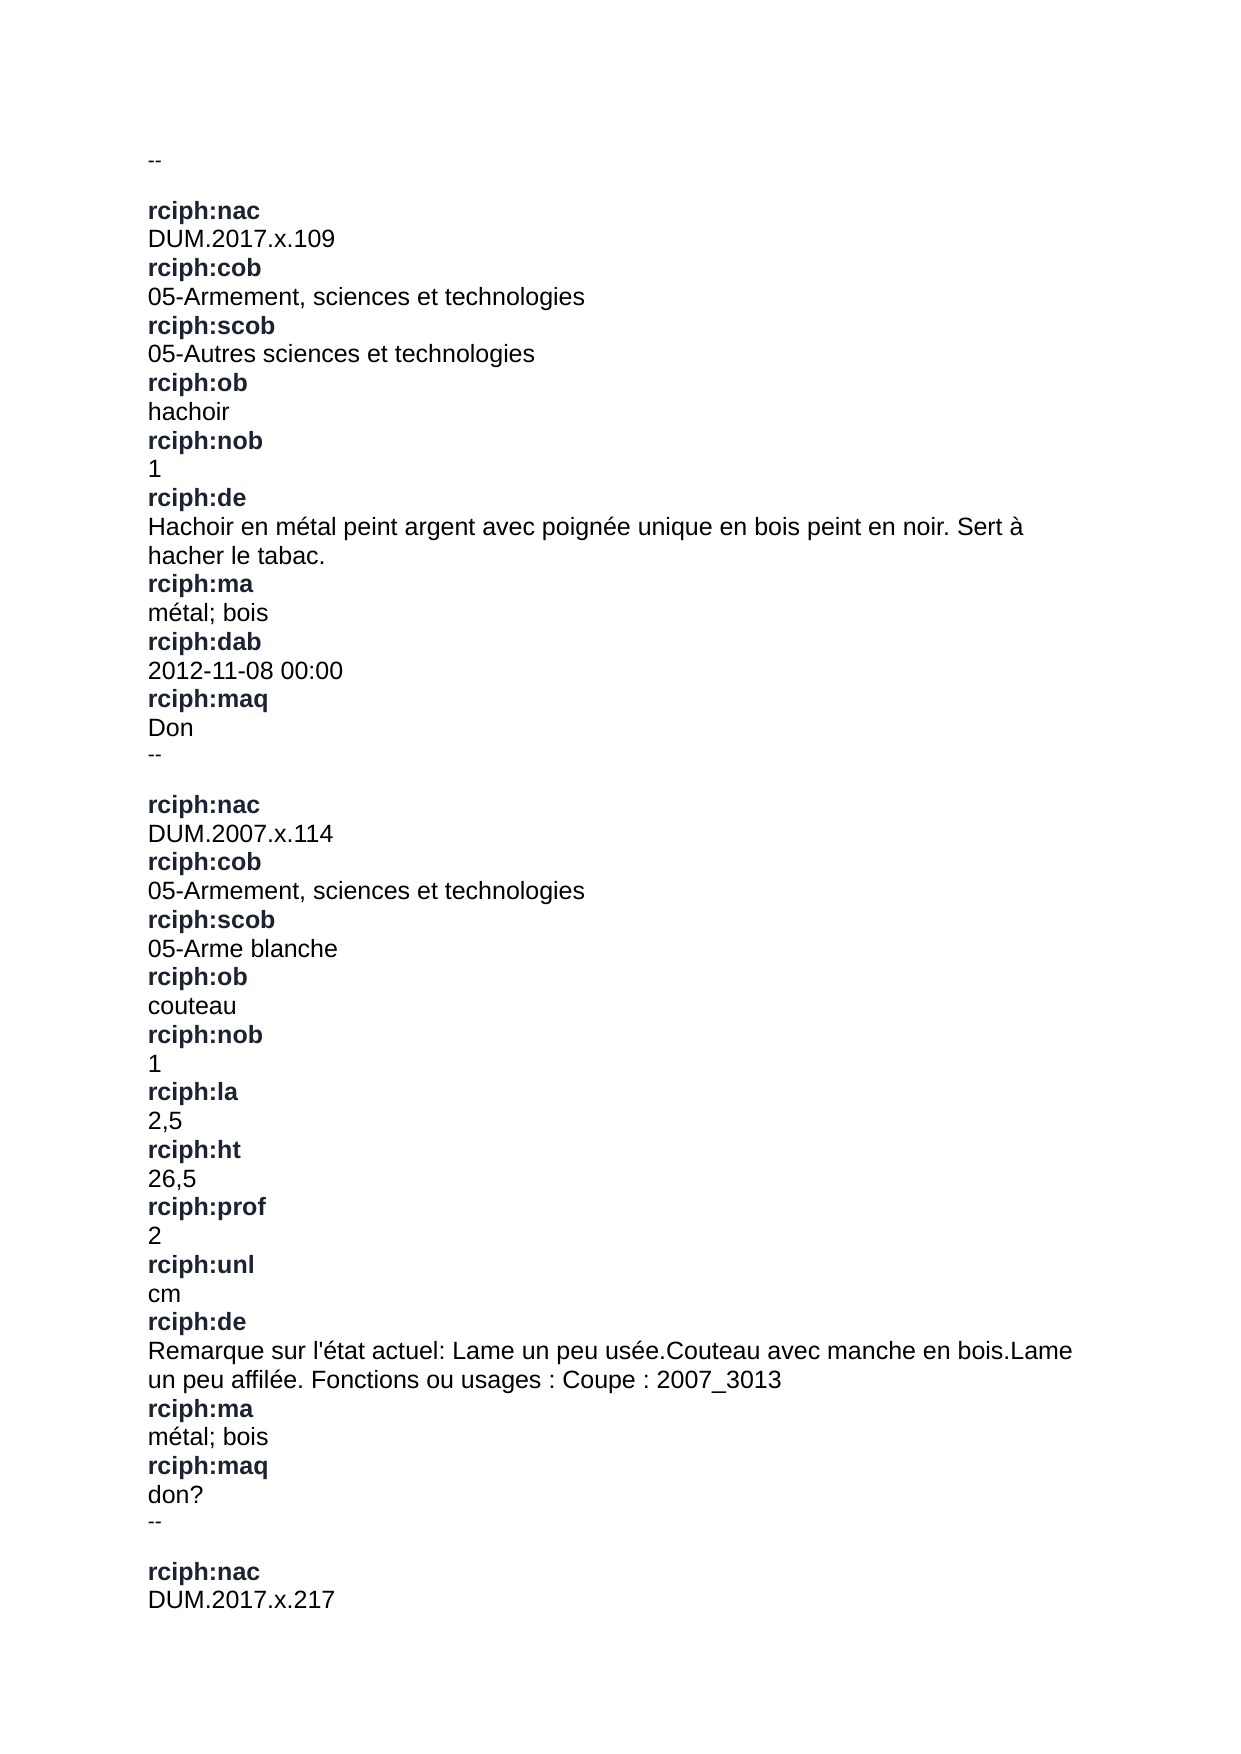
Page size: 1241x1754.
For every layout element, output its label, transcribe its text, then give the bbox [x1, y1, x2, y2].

text rciph:prof [148, 1192, 1092, 1221]
text rciph:ob [148, 962, 1092, 991]
text -- [148, 148, 1092, 172]
text rciph:nob [148, 426, 1092, 454]
text rciph:de [148, 483, 1092, 512]
text rciph:unl [148, 1250, 1092, 1278]
text don? [148, 1480, 1092, 1508]
text rciph:ma [148, 1393, 1092, 1422]
text couteau [148, 991, 1092, 1020]
text hachoir [148, 397, 1092, 426]
text 2 [148, 1221, 1092, 1250]
text -- [148, 1508, 1092, 1532]
text 26,5 [148, 1163, 1092, 1192]
text DUM.2007.x.114 [148, 818, 1092, 847]
text -- [148, 742, 1092, 766]
text rciph:de [148, 1307, 1092, 1336]
text rciph:ht [148, 1135, 1092, 1163]
text rciph:ob [148, 368, 1092, 397]
text rciph:cob [148, 847, 1092, 876]
text 1 [148, 454, 1092, 483]
text 2,5 [148, 1106, 1092, 1135]
text Don [148, 713, 1092, 742]
text rciph:maq [148, 1451, 1092, 1480]
text 2012-11-08 00:00 [148, 656, 1092, 684]
text rciph:la [148, 1077, 1092, 1106]
text rciph:dab [148, 627, 1092, 656]
text 05-Autres sciences et technologies [148, 339, 1092, 368]
text DUM.2017.x.217 [148, 1585, 1092, 1614]
text rciph:scob [148, 905, 1092, 933]
text 05-Armement, sciences et technologies [148, 876, 1092, 905]
text rciph:ma [148, 569, 1092, 598]
text métal; bois [148, 1422, 1092, 1451]
text 1 [148, 1048, 1092, 1077]
text métal; bois [148, 598, 1092, 627]
text rciph:nac [148, 790, 1092, 818]
text rciph:maq [148, 684, 1092, 713]
text rciph:nac [148, 196, 1092, 224]
text rciph:nob [148, 1020, 1092, 1048]
text Remarque sur l'état actuel: Lame un peu usée.Couteau avec manche en bois.Lame un peu affilée. Fonctions ou usages : Coupe : 2007_3013 [148, 1336, 1092, 1393]
text 05-Armement, sciences et technologies [148, 282, 1092, 311]
text DUM.2017.x.109 [148, 224, 1092, 253]
text rciph:scob [148, 311, 1092, 339]
text Hachoir en métal peint argent avec poignée unique en bois peint en noir. Sert à hacher le tabac. [148, 512, 1092, 569]
text rciph:nac [148, 1556, 1092, 1585]
text cm [148, 1278, 1092, 1307]
text rciph:cob [148, 253, 1092, 282]
text 05-Arme blanche [148, 933, 1092, 962]
